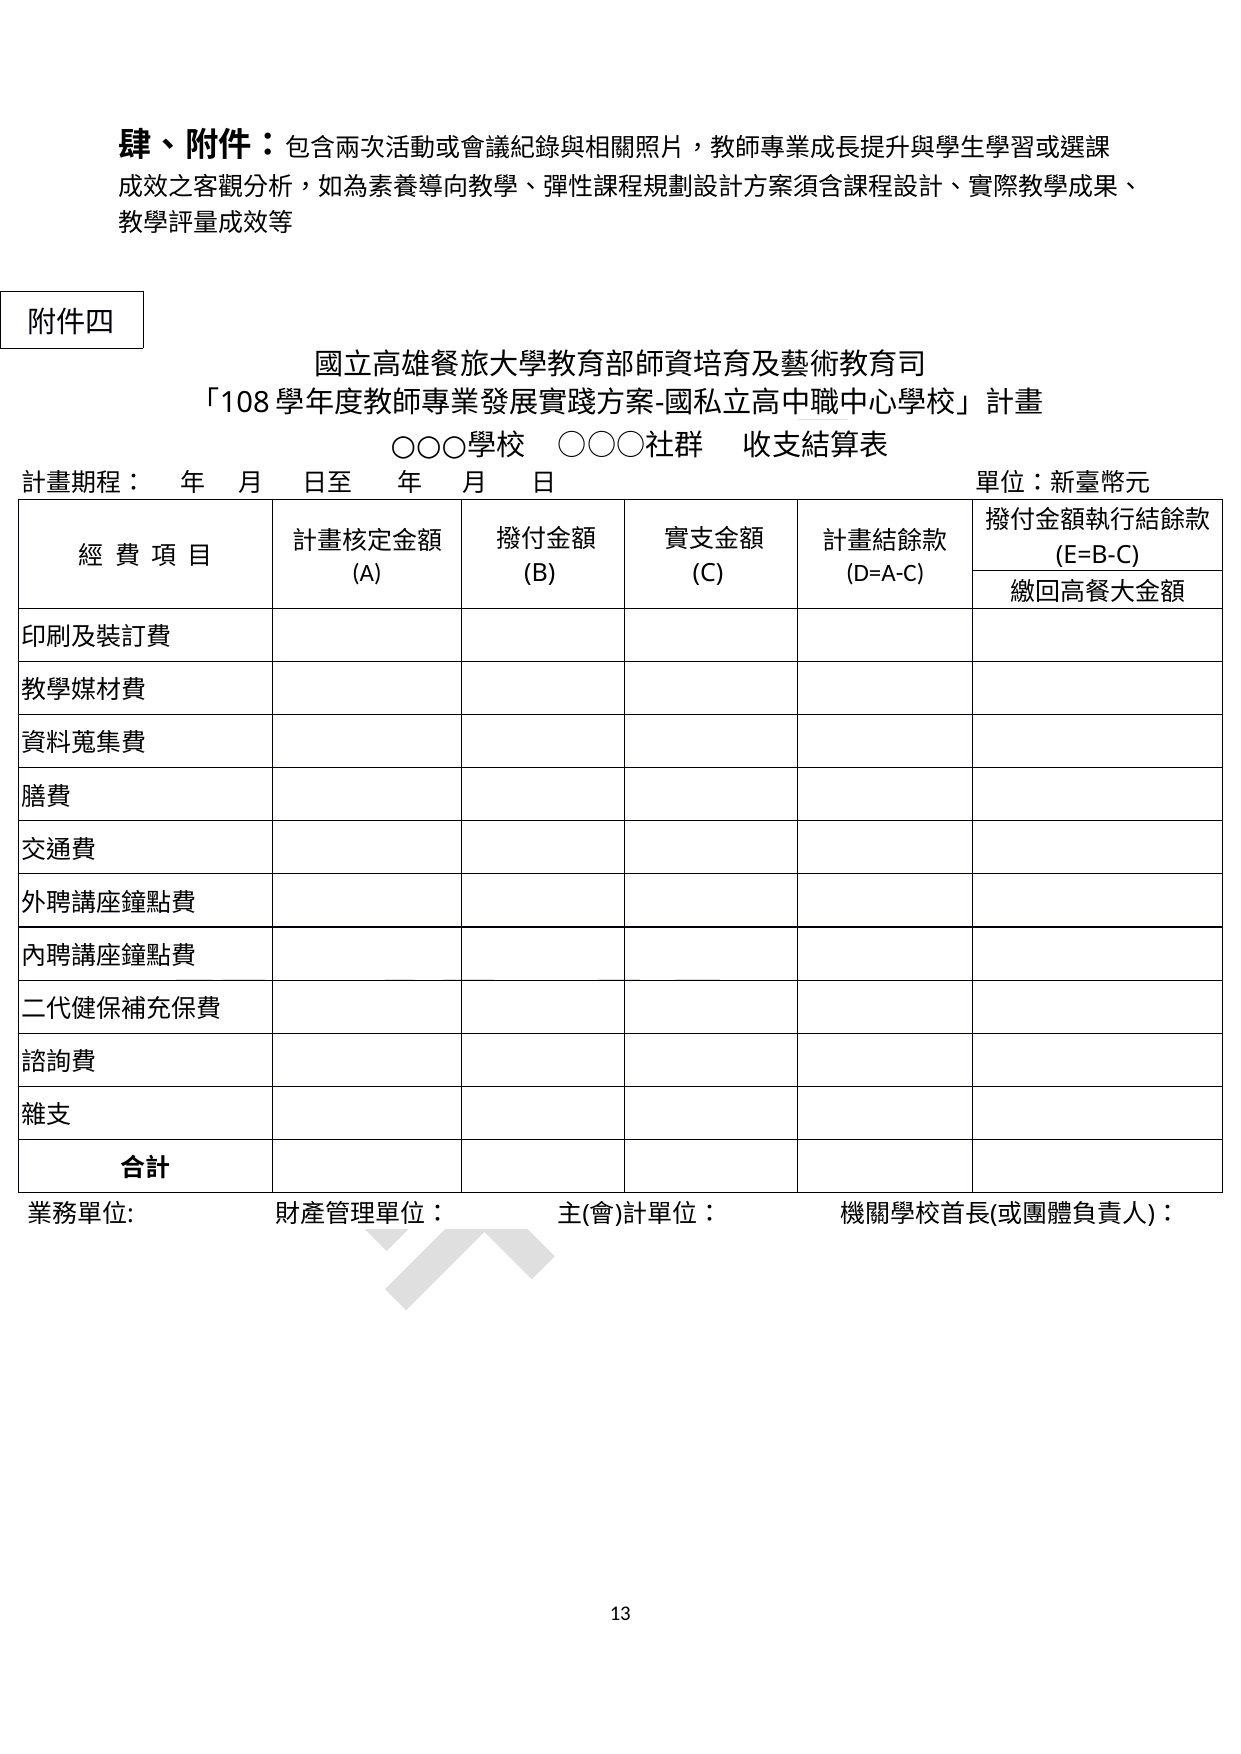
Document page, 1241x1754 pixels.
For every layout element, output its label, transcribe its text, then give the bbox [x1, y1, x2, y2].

table_cell [273, 928, 461, 979]
table_cell [973, 821, 1222, 873]
table_cell [973, 874, 1222, 926]
table_cell [798, 609, 972, 661]
table_cell [798, 928, 972, 979]
table_cell ○○○學校 ○○○社群 收支結算表 [18, 420, 1222, 463]
table_cell [273, 768, 461, 820]
table_cell 膳費 [19, 768, 272, 820]
table_cell [273, 609, 461, 661]
table_cell [625, 821, 797, 873]
table_cell [625, 609, 797, 661]
table_cell [625, 715, 797, 767]
text 肆、附件：包含兩次活動或會議紀錄與相關照片，教師專業成長提升與學生學習或選課成效之客觀分析，如為素養導向教學、彈性課程規劃設計方案須含課程設計、實際教學成果、教學評量成效等 [118, 118, 1122, 239]
table_cell [273, 981, 461, 1033]
table_cell 實支金額 (C) [625, 500, 797, 608]
table_cell 內聘講座鐘點費 [19, 928, 272, 979]
table_cell 業務單位: [18, 1193, 272, 1229]
table_cell [462, 662, 624, 714]
table_cell [625, 1034, 797, 1086]
table_cell [462, 1140, 624, 1192]
table_cell [798, 662, 972, 714]
table_cell 單位：新臺幣元 [973, 463, 1222, 499]
table_cell 撥付金額 (B) [462, 500, 624, 608]
table_cell [462, 821, 624, 873]
table_cell 雜支 [19, 1087, 272, 1139]
table_cell [973, 981, 1222, 1033]
table_cell [273, 662, 461, 714]
table_cell [798, 1140, 972, 1192]
table_cell [462, 768, 624, 820]
table_cell [273, 715, 461, 767]
table_cell [973, 1140, 1222, 1192]
table_cell 教學媒材費 [19, 662, 272, 714]
table_cell [273, 1140, 461, 1192]
table_cell [798, 821, 972, 873]
table_header 國立高雄餐旅大學教育部師資培育及藝術教育司 「108學年度教師專業發展實踐方案-國私立高中職中心學校」計畫 [18, 345, 1222, 419]
table_cell [625, 662, 797, 714]
table_cell [462, 715, 624, 767]
table_cell [273, 1087, 461, 1139]
table_cell [462, 1087, 624, 1139]
table_cell 機關學校首長(或團體負責人)： [798, 1193, 1222, 1229]
table_cell [625, 874, 797, 926]
table_cell [625, 768, 797, 820]
table_cell [798, 1087, 972, 1139]
table_cell 諮詢費 [19, 1034, 272, 1086]
table_cell [625, 1087, 797, 1139]
table_cell 外聘講座鐘點費 [19, 874, 272, 926]
table_cell [273, 874, 461, 926]
table_cell [625, 1140, 797, 1192]
table_cell 計畫結餘款 (D=A-C) [798, 500, 972, 608]
table_cell 二代健保補充保費 [19, 981, 272, 1033]
table_cell 印刷及裝訂費 [19, 609, 272, 661]
table_cell [973, 928, 1222, 979]
table_cell 資料蒐集費 [19, 715, 272, 767]
table_cell 交通費 [19, 821, 272, 873]
table_cell [625, 928, 797, 979]
table_cell 計畫核定金額 (A) [273, 500, 461, 608]
table_cell [973, 1087, 1222, 1139]
table_cell [273, 1034, 461, 1086]
table_cell [973, 609, 1222, 661]
table_cell [798, 981, 972, 1033]
table_cell 繳回高餐大金額 [973, 571, 1222, 608]
table_cell [973, 1034, 1222, 1086]
table_cell [273, 821, 461, 873]
table_cell 合計 [19, 1140, 272, 1192]
table_cell [798, 874, 972, 926]
table_cell 財產管理單位： [272, 1193, 461, 1229]
table_cell [798, 768, 972, 820]
table_cell 經 費 項 目 [19, 500, 272, 608]
table_cell [973, 662, 1222, 714]
table_cell [462, 609, 624, 661]
table_cell [973, 768, 1222, 820]
table_cell 計畫期程： 年 月 日至 年 月 日 [18, 463, 972, 499]
table_cell [462, 928, 624, 979]
table_cell [798, 1034, 972, 1086]
table_cell 撥付金額執行結餘款 (E=B-C) [973, 500, 1222, 570]
table_cell [462, 981, 624, 1033]
table_cell [462, 874, 624, 926]
table_cell [973, 715, 1222, 767]
table_cell [625, 981, 797, 1033]
table_cell 主(會)計單位： [461, 1193, 798, 1229]
table_cell [798, 715, 972, 767]
table_cell [462, 1034, 624, 1086]
